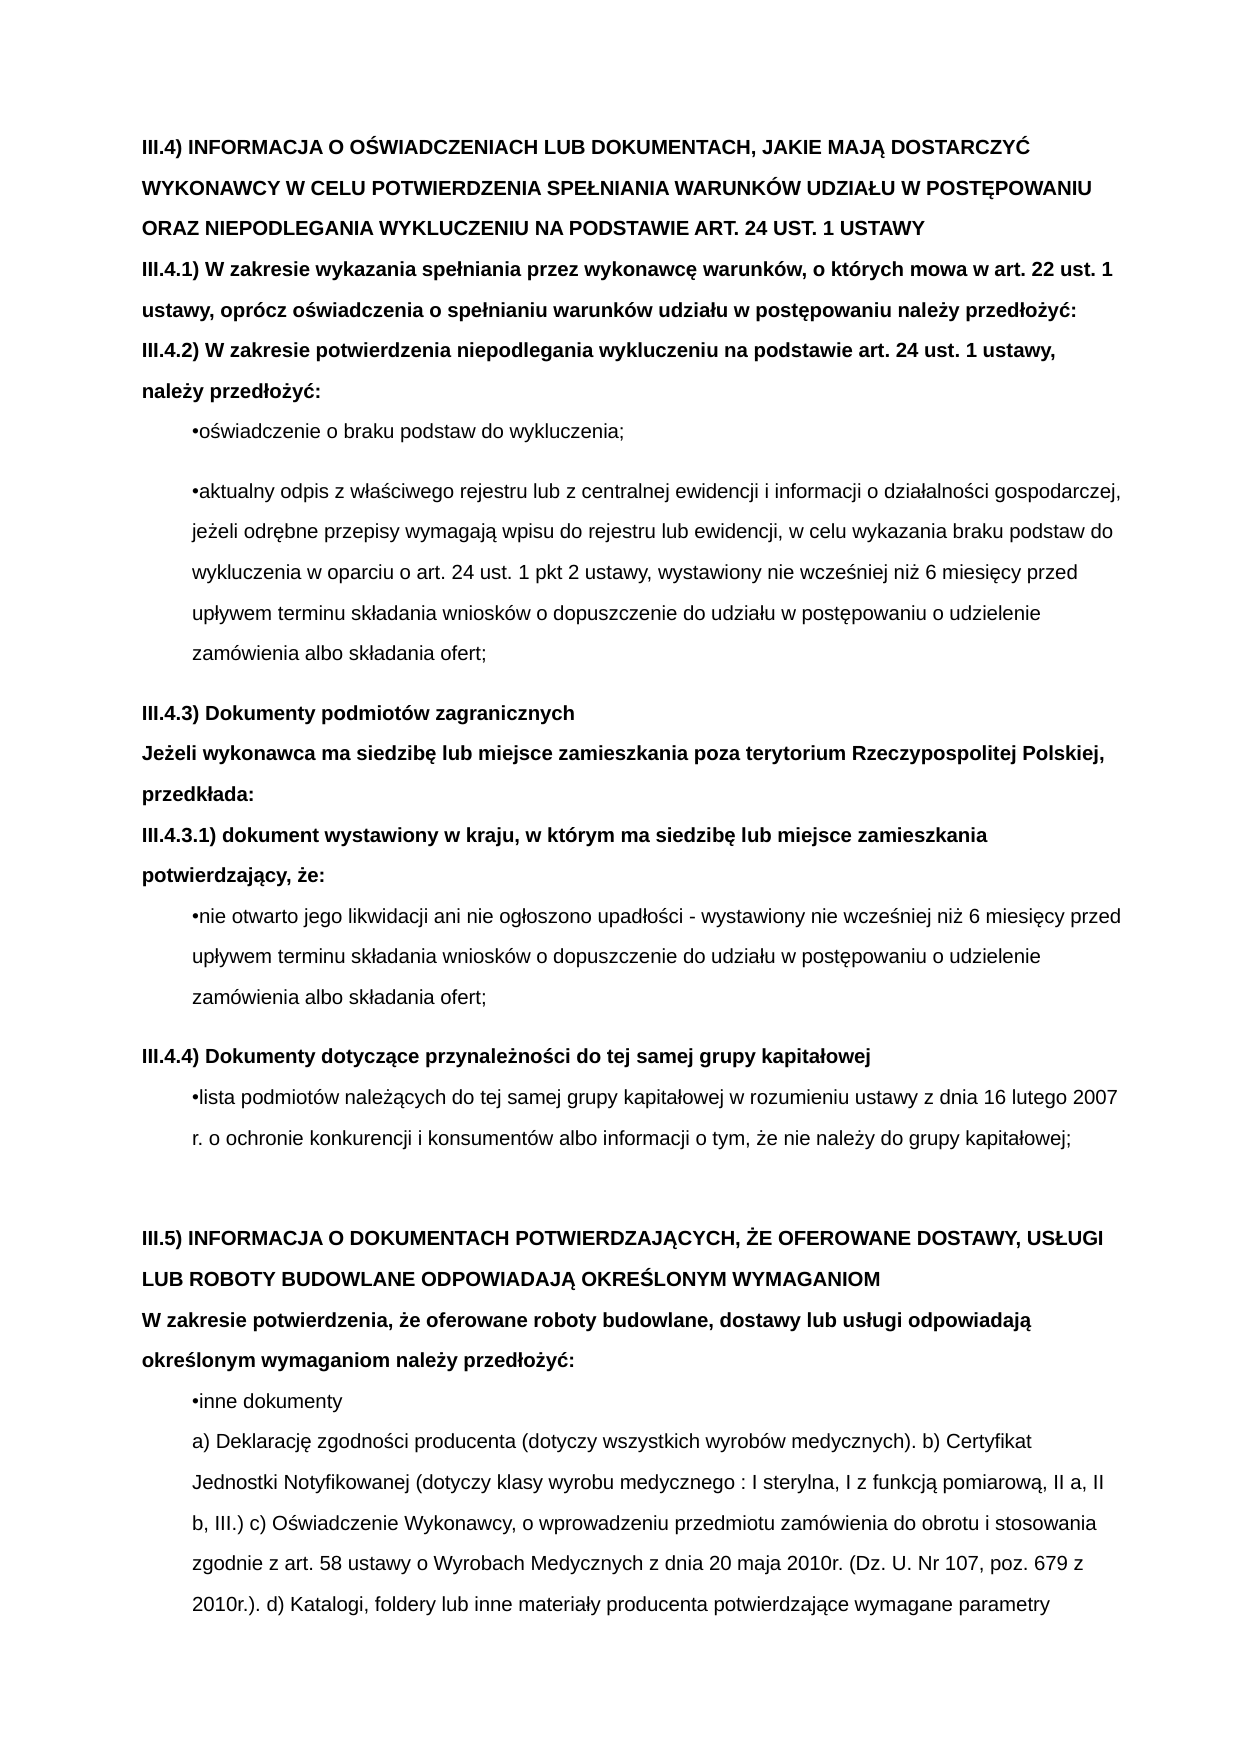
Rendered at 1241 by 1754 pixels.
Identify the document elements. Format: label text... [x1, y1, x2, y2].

list inne dokumenty [118, 1372, 1122, 1412]
text III.4.2) W zakresie potwierdzenia niepodlegania wykluczeniu na podstawie art. 24 ust. 1 ustawy, należy przedłożyć: [142, 321, 1122, 402]
text Jeżeli wykonawca ma siedzibę lub miejsce zamieszkania poza terytorium Rzeczypospolitej Polskiej, przedkłada: [142, 724, 1122, 806]
list lista podmiotów należących do tej samej grupy kapitałowej w rozumieniu ustawy z dnia 16 lutego 2007 r. o ochronie konkurencji i konsumentów albo informacji o tym, że nie należy do grupy kapitałowej; [118, 1068, 1122, 1149]
text III.4.3) Dokumenty podmiotów zagranicznych [142, 684, 1122, 724]
list a) Deklarację zgodności producenta (dotyczy wszystkich wyrobów medycznych). b) Certyfikat Jednostki Notyfikowanej (dotyczy klasy wyrobu medycznego : I sterylna, I z funkcją pomiarową, II a, II b, III.) c) Oświadczenie Wykonawcy, o wprowadzeniu przedmiotu zamówienia do obrotu i stosowania zgodnie z art. 58 ustawy o Wyrobach Medycznych z dnia 20 maja 2010r. (Dz. U. Nr 107, poz. 679 z 2010r.). d) Katalogi, foldery lub inne materiały producenta potwierdzające wymagane parametry [118, 1412, 1122, 1616]
text III.4.3.1) dokument wystawiony w kraju, w którym ma siedzibę lub miejsce zamieszkania potwierdzający, że: [142, 806, 1122, 887]
list aktualny odpis z właściwego rejestru lub z centralnej ewidencji i informacji o działalności gospodarczej, jeżeli odrębne przepisy wymagają wpisu do rejestru lub ewidencji, w celu wykazania braku podstaw do wykluczenia w oparciu o art. 24 ust. 1 pkt 2 ustawy, wystawiony nie wcześniej niż 6 miesięcy przed upływem terminu składania wniosków o dopuszczenie do udziału w postępowaniu o udzielenie zamówienia albo składania ofert; [118, 462, 1122, 665]
list nie otwarto jego likwidacji ani nie ogłoszono upadłości - wystawiony nie wcześniej niż 6 miesięcy przed upływem terminu składania wniosków o dopuszczenie do udziału w postępowaniu o udzielenie zamówienia albo składania ofert; [118, 887, 1122, 1009]
list oświadczenie o braku podstaw do wykluczenia; [118, 402, 1122, 443]
text III.4.1) W zakresie wykazania spełniania przez wykonawcę warunków, o których mowa w art. 22 ust. 1 ustawy, oprócz oświadczenia o spełnianiu warunków udziału w postępowaniu należy przedłożyć: [142, 240, 1122, 321]
text W zakresie potwierdzenia, że oferowane roboty budowlane, dostawy lub usługi odpowiadają określonym wymaganiom należy przedłożyć: [142, 1291, 1122, 1372]
text III.4) INFORMACJA O OŚWIADCZENIACH LUB DOKUMENTACH, JAKIE MAJĄ DOSTARCZYĆ WYKONAWCY W CELU POTWIERDZENIA SPEŁNIANIA WARUNKÓW UDZIAŁU W POSTĘPOWANIU ORAZ NIEPODLEGANIA WYKLUCZENIU NA PODSTAWIE ART. 24 UST. 1 USTAWY [142, 118, 1122, 240]
text III.5) INFORMACJA O DOKUMENTACH POTWIERDZAJĄCYCH, ŻE OFEROWANE DOSTAWY, USŁUGI LUB ROBOTY BUDOWLANE ODPOWIADAJĄ OKREŚLONYM WYMAGANIOM [142, 1209, 1122, 1291]
text III.4.4) Dokumenty dotyczące przynależności do tej samej grupy kapitałowej [142, 1027, 1122, 1068]
